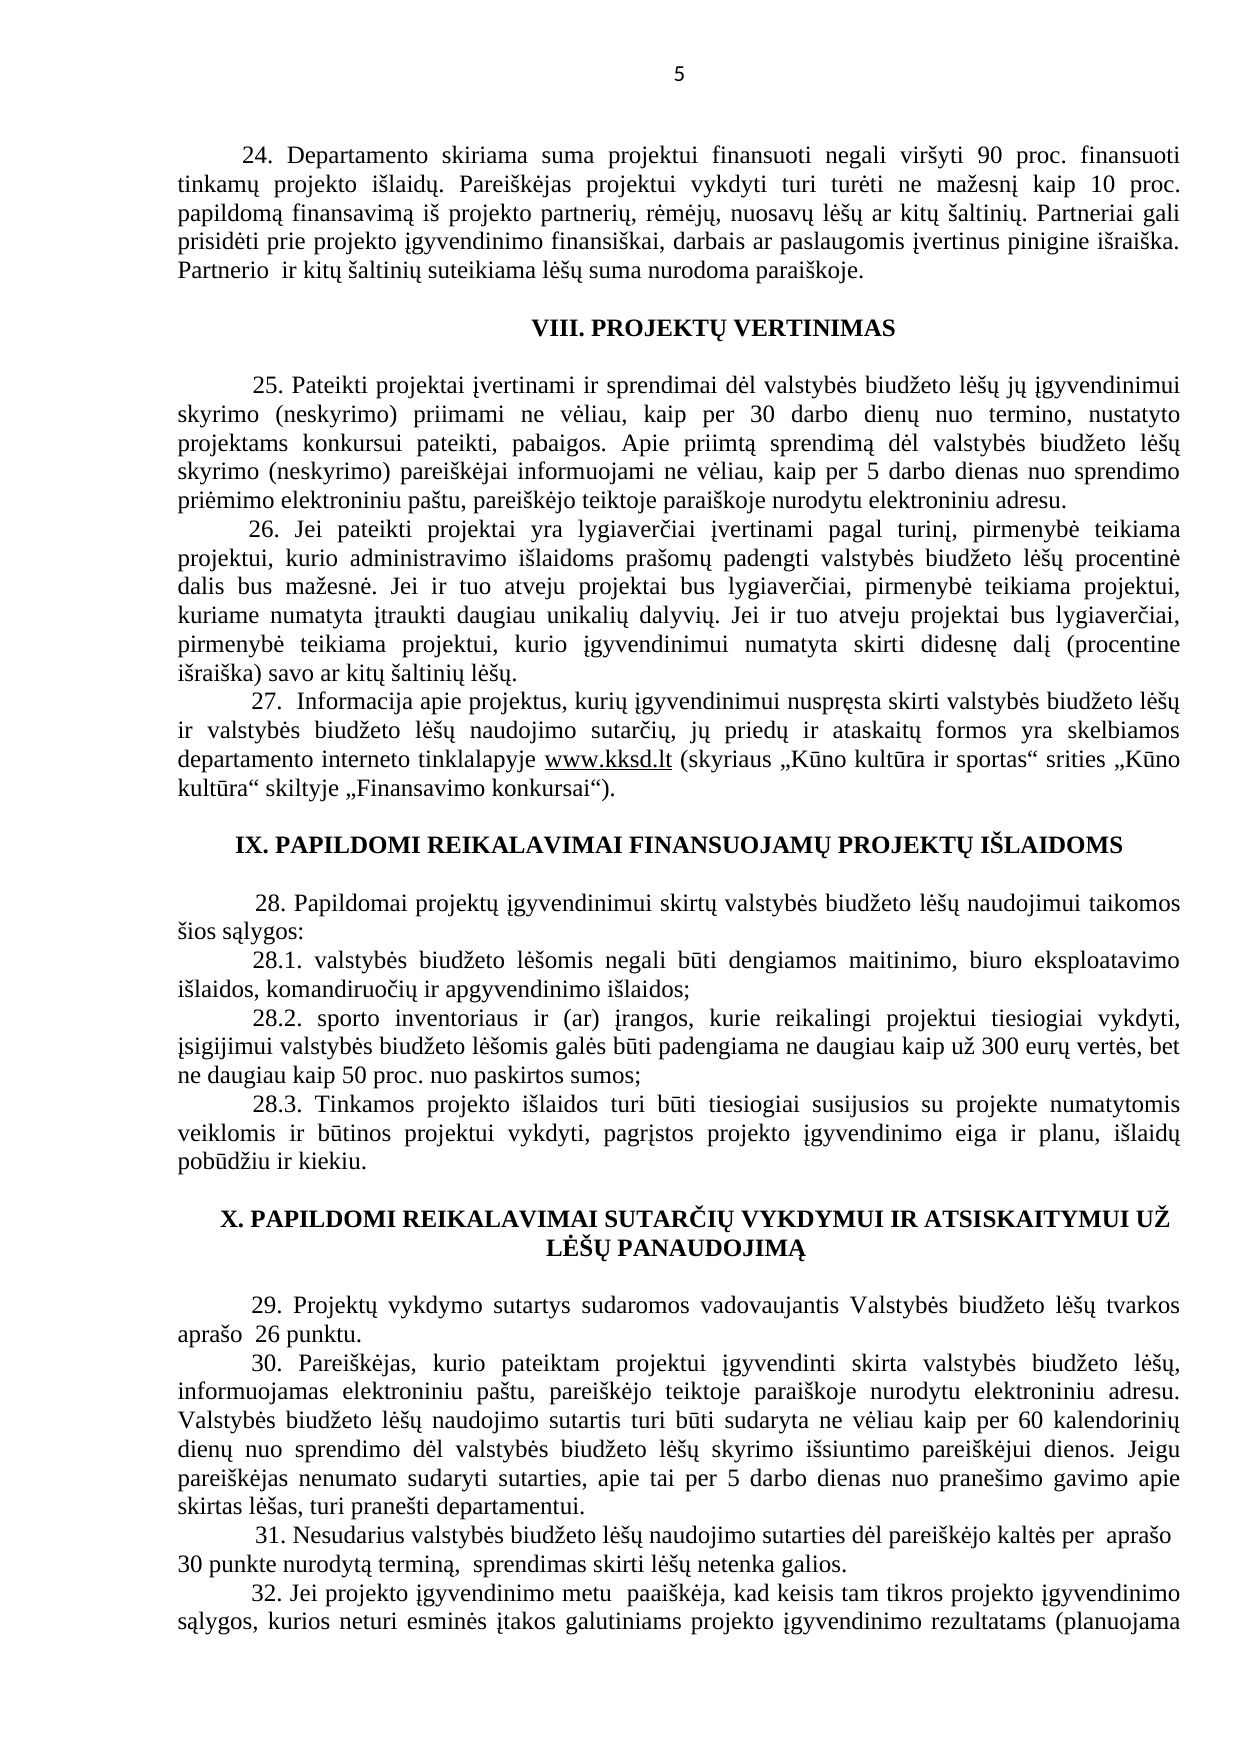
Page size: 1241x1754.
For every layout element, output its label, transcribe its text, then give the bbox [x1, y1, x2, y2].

text 30. Pareiškėjas, kurio pateiktam projektui įgyvendinti skirta valstybės biudžeto lėšų, informuojamas elektroniniu paštu, pareiškėjo teiktoje paraiškoje nurodytu elektroniniu adresu. Valstybės biudžeto lėšų naudojimo sutartis turi būti sudaryta ne vėliau kaip per 60 kalendorinių dienų nuo sprendimo dėl valstybės biudžeto lėšų skyrimo išsiuntimo pareiškėjui dienos. Jeigu pareiškėjas nenumato sudaryti sutarties, apie tai per 5 darbo dienas nuo pranešimo gavimo apie skirtas lėšas, turi pranešti departamentui. [177, 1348, 1181, 1520]
text 25. Pateikti projektai įvertinami ir sprendimai dėl valstybės biudžeto lėšų jų įgyvendinimui skyrimo (neskyrimo) priimami ne vėliau, kaip per 30 darbo dienų nuo termino, nustatyto projektams konkursui pateikti, pabaigos. Apie priimtą sprendimą dėl valstybės biudžeto lėšų skyrimo (neskyrimo) pareiškėjai informuojami ne vėliau, kaip per 5 darbo dienas nuo sprendimo priėmimo elektroniniu paštu, pareiškėjo teiktoje paraiškoje nurodytu elektroniniu adresu. [177, 370, 1181, 514]
text 32. Jei projekto įgyvendinimo metu paaiškėja, kad keisis tam tikros projekto įgyvendinimo sąlygos, kurios neturi esminės įtakos galutiniams projekto įgyvendinimo rezultatams (planuojama [177, 1578, 1181, 1635]
text IX. PAPILDOMI REIKALAVIMAI FINANSUOJAMŲ PROJEKTŲ IŠLAIDOMS [177, 830, 1181, 859]
text X. PAPILDOMI REIKALAVIMAI SUTARČIŲ VYKDYMUI IR ATSISKAITYMUI UŽ LĖŠŲ PANAUDOJIMĄ [177, 1204, 1181, 1261]
text 24. Departamento skiriama suma projektui finansuoti negali viršyti 90 proc. finansuoti tinkamų projekto išlaidų. Pareiškėjas projektui vykdyti turi turėti ne mažesnį kaip 10 proc. papildomą finansavimą iš projekto partnerių, rėmėjų, nuosavų lėšų ar kitų šaltinių. Partneriai gali prisidėti prie projekto įgyvendinimo finansiškai, darbais ar paslaugomis įvertinus pinigine išraiška. Partnerio ir kitų šaltinių suteikiama lėšų suma nurodoma paraiškoje. [177, 140, 1181, 284]
text 31. Nesudarius valstybės biudžeto lėšų naudojimo sutarties dėl pareiškėjo kaltės per aprašo 30 punkte nurodytą terminą, sprendimas skirti lėšų netenka galios. [177, 1520, 1181, 1578]
text 26. Jei pateikti projektai yra lygiaverčiai įvertinami pagal turinį, pirmenybė teikiama projektui, kurio administravimo išlaidoms prašomų padengti valstybės biudžeto lėšų procentinė dalis bus mažesnė. Jei ir tuo atveju projektai bus lygiaverčiai, pirmenybė teikiama projektui, kuriame numatyta įtraukti daugiau unikalių dalyvių. Jei ir tuo atveju projektai bus lygiaverčiai, pirmenybė teikiama projektui, kurio įgyvendinimui numatyta skirti didesnę dalį (procentine išraiška) savo ar kitų šaltinių lėšų. [177, 514, 1181, 686]
text 28. Papildomai projektų įgyvendinimui skirtų valstybės biudžeto lėšų naudojimui taikomos šios sąlygos: [177, 888, 1181, 945]
text 28.2. sporto inventoriaus ir (ar) įrangos, kurie reikalingi projektui tiesiogiai vykdyti, įsigijimui valstybės biudžeto lėšomis galės būti padengiama ne daugiau kaip už 300 eurų vertės, bet ne daugiau kaip 50 proc. nuo paskirtos sumos; [177, 1003, 1181, 1089]
text VIII. PROJEKTŲ VERTINIMAS [177, 313, 1181, 341]
text 29. Projektų vykdymo sutartys sudaromos vadovaujantis Valstybės biudžeto lėšų tvarkos aprašo 26 punktu. [177, 1290, 1181, 1348]
text 27. Informacija apie projektus, kurių įgyvendinimui nuspręsta skirti valstybės biudžeto lėšų ir valstybės biudžeto lėšų naudojimo sutarčių, jų priedų ir ataskaitų formos yra skelbiamos departamento interneto tinklalapyje www.kksd.lt (skyriaus „Kūno kultūra ir sportas“ srities „Kūno kultūra“ skiltyje „Finansavimo konkursai“). [177, 686, 1181, 801]
text 28.3. Tinkamos projekto išlaidos turi būti tiesiogiai susijusios su projekte numatytomis veiklomis ir būtinos projektui vykdyti, pagrįstos projekto įgyvendinimo eiga ir planu, išlaidų pobūdžiu ir kiekiu. [177, 1089, 1181, 1175]
text 28.1. valstybės biudžeto lėšomis negali būti dengiamos maitinimo, biuro eksploatavimo išlaidos, komandiruočių ir apgyvendinimo išlaidos; [177, 945, 1181, 1003]
